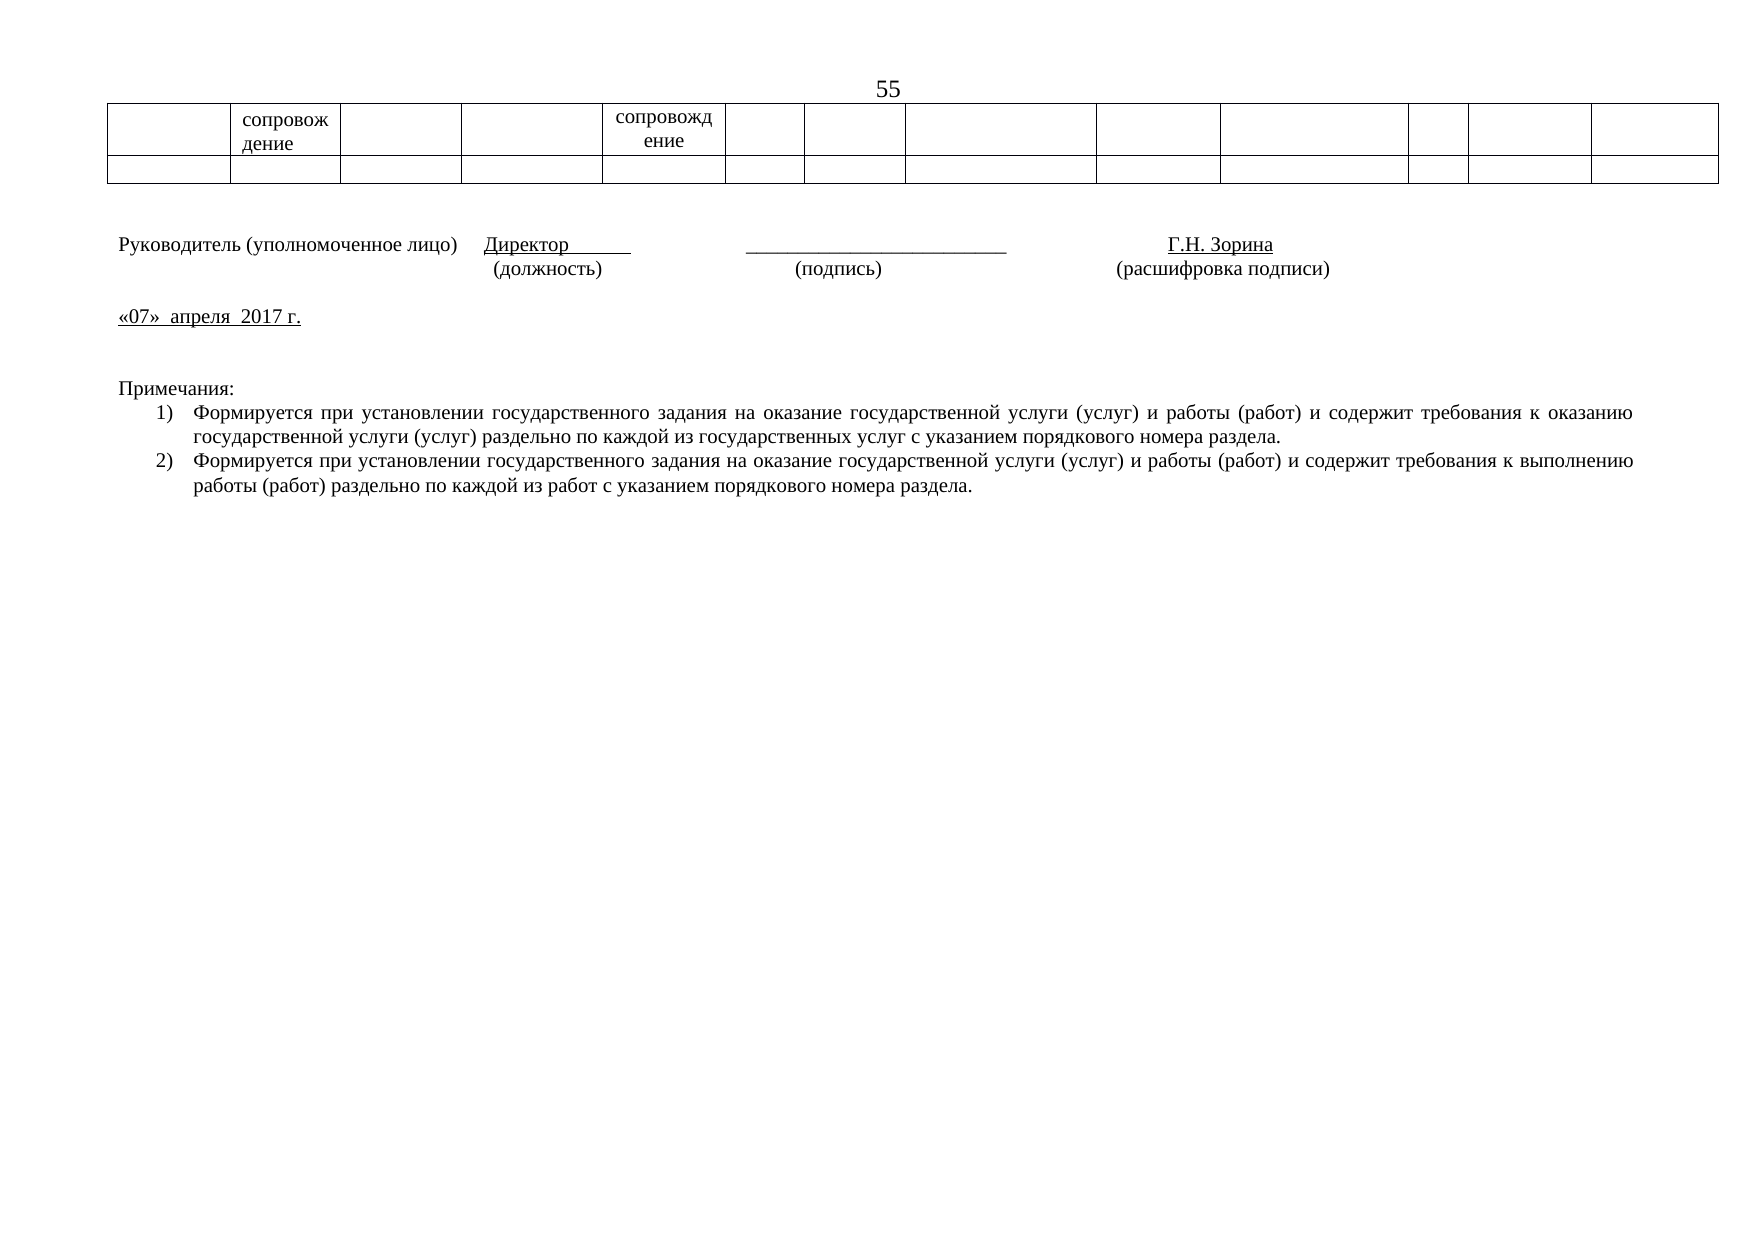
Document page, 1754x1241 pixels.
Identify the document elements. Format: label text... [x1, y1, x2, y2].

table_cell [1592, 156, 1718, 183]
table_cell [1592, 104, 1718, 155]
table_cell [341, 104, 461, 155]
table_cell [1409, 156, 1468, 183]
text Примечания: [118, 376, 1636, 400]
table_cell [231, 156, 340, 183]
table_cell [726, 156, 804, 183]
table_cell [1097, 156, 1220, 183]
table_cell [906, 104, 1096, 155]
table_cell [1097, 104, 1220, 155]
table_cell сопровождение [603, 104, 725, 155]
table_cell [108, 156, 230, 183]
table_cell [1469, 156, 1591, 183]
table_cell [108, 104, 230, 155]
table_cell [906, 156, 1096, 183]
table_cell [462, 104, 602, 155]
table_cell [805, 104, 905, 155]
table_cell [726, 104, 804, 155]
text Руководитель (уполномоченное лицо) Директор _________________________ Г.Н. Зорина [118, 232, 1636, 256]
text (должность) (подпись) (расшифровка подписи) [118, 256, 1636, 280]
table_cell [1469, 104, 1591, 155]
table_cell [1409, 104, 1468, 155]
table_cell [603, 156, 725, 183]
table_cell [462, 156, 602, 183]
table_cell [805, 156, 905, 183]
table_cell [341, 156, 461, 183]
list Формируется при установлении государственного задания на оказание государственной услуги (услуг) и работы (работ) и содержит требования к выполнению работы (работ) раздельно по каждой из работ с указанием порядкового номера раздела. [156, 448, 1636, 497]
table_cell [1221, 104, 1408, 155]
text «07» апреля 2017 г. [118, 304, 1636, 328]
list Формируется при установлении государственного задания на оказание государственной услуги (услуг) и работы (работ) и содержит требования к оказанию государственной услуги (услуг) раздельно по каждой из государственных услуг с указанием порядкового номера раздела. [156, 400, 1636, 448]
table_cell [1221, 156, 1408, 183]
table_cell сопровождение [231, 104, 340, 155]
